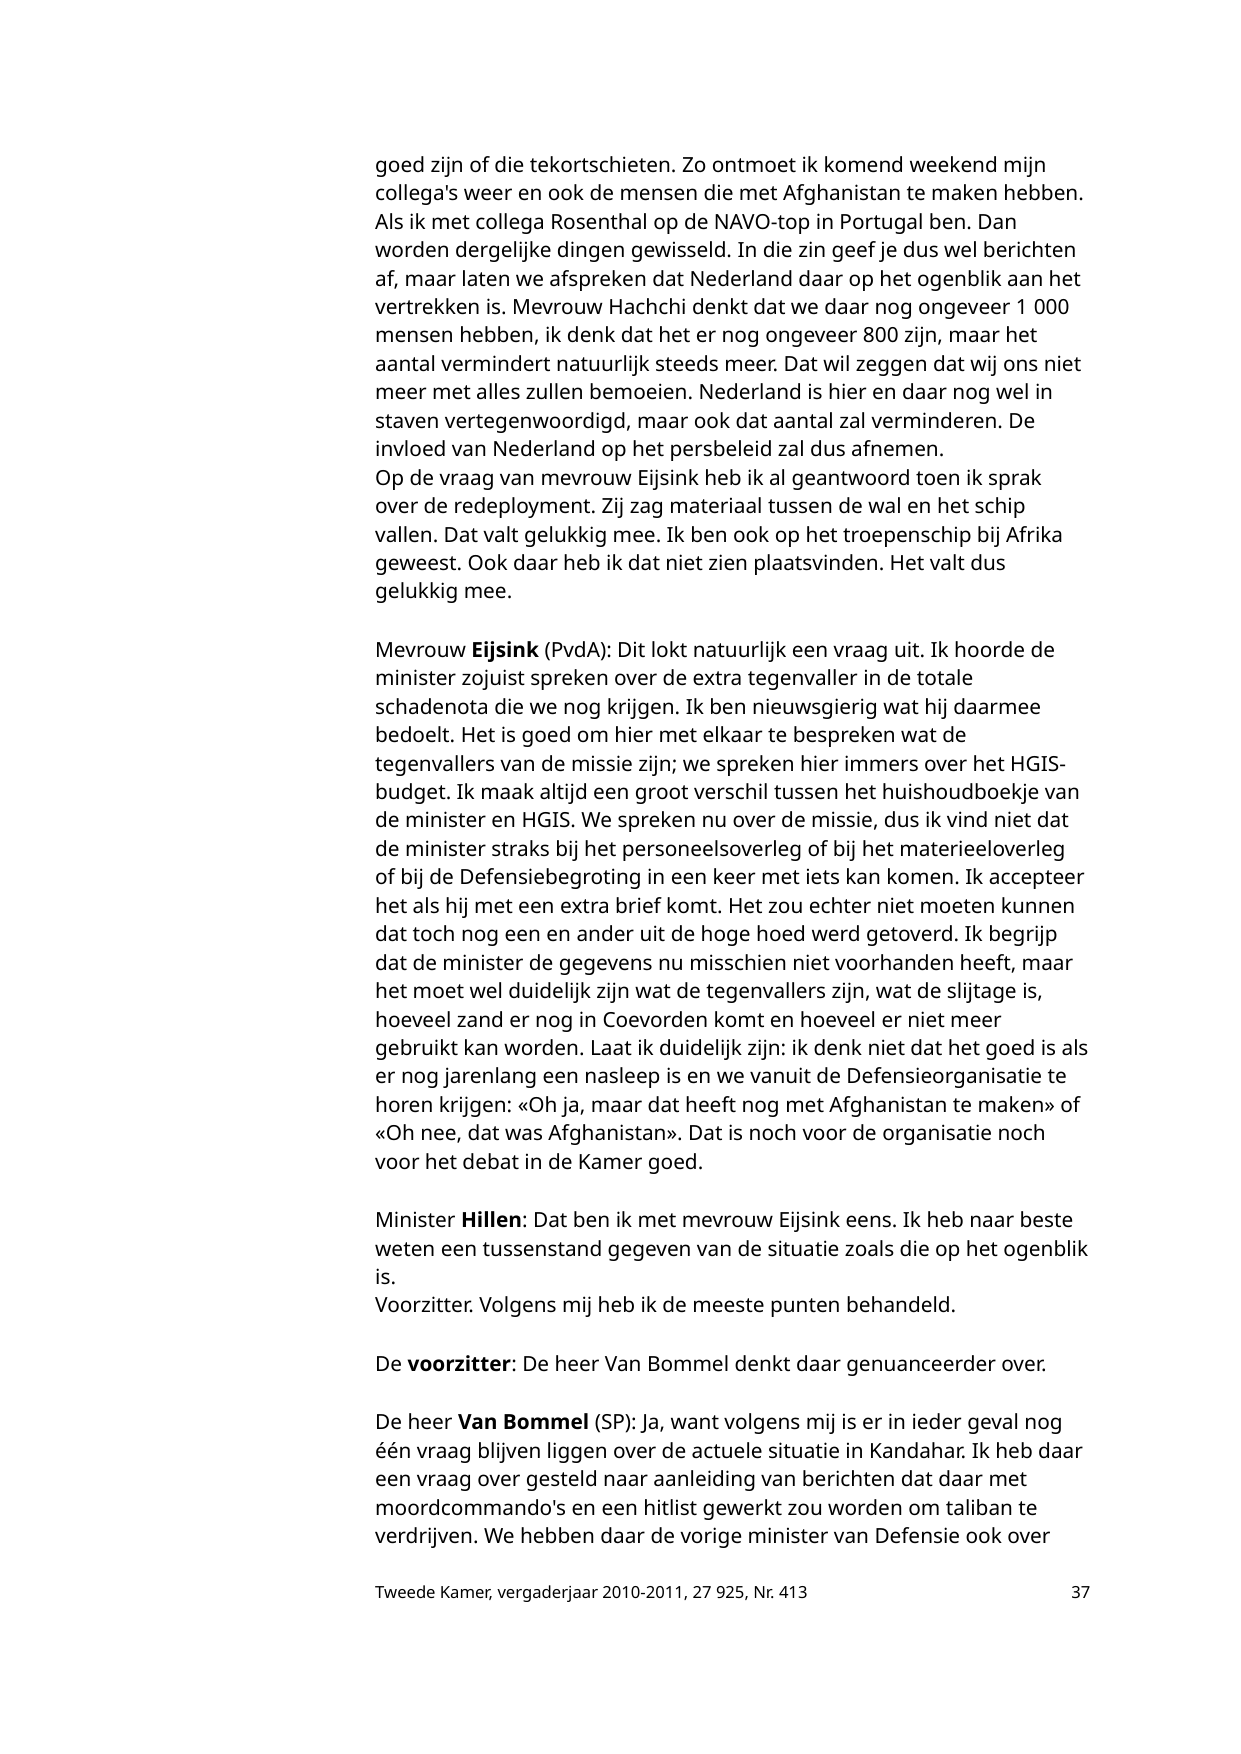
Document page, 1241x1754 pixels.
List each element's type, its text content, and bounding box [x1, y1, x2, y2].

text Minister Hillen: Dat ben ik met mevrouw Eijsink eens. Ik heb naar beste weten een tussenstand gegeven van de situatie zoals die op het ogenblik is. [375, 1205, 1090, 1291]
text goed zijn of die tekortschieten. Zo ontmoet ik komend weekend mijn collega's weer en ook de mensen die met Afghanistan te maken hebben. Als ik met collega Rosenthal op de NAVO-top in Portugal ben. Dan worden dergelijke dingen gewisseld. In die zin geef je dus wel berichten af, maar laten we afspreken dat Nederland daar op het ogenblik aan het vertrekken is. Mevrouw Hachchi denkt dat we daar nog ongeveer 1 000 mensen hebben, ik denk dat het er nog ongeveer 800 zijn, maar het aantal vermindert natuurlijk steeds meer. Dat wil zeggen dat wij ons niet meer met alles zullen bemoeien. Nederland is hier en daar nog wel in staven vertegenwoordigd, maar ook dat aantal zal verminderen. De invloed van Nederland op het persbeleid zal dus afnemen. [375, 150, 1090, 463]
text De heer Van Bommel (SP): Ja, want volgens mij is er in ieder geval nog één vraag blijven liggen over de actuele situatie in Kandahar. Ik heb daar een vraag over gesteld naar aanleiding van berichten dat daar met moordcommando's en een hitlist gewerkt zou worden om taliban te verdrijven. We hebben daar de vorige minister van Defensie ook over [375, 1407, 1090, 1550]
text Voorzitter. Volgens mij heb ik de meeste punten behandeld. [375, 1291, 1090, 1319]
text Mevrouw Eijsink (PvdA): Dit lokt natuurlijk een vraag uit. Ik hoorde de minister zojuist spreken over de extra tegenvaller in de totale schadenota die we nog krijgen. Ik ben nieuwsgierig wat hij daarmee bedoelt. Het is goed om hier met elkaar te bespreken wat de tegenvallers van de missie zijn; we spreken hier immers over het HGIS-budget. Ik maak altijd een groot verschil tussen het huishoudboekje van de minister en HGIS. We spreken nu over de missie, dus ik vind niet dat de minister straks bij het personeelsoverleg of bij het materieeloverleg of bij de Defensiebegroting in een keer met iets kan komen. Ik accepteer het als hij met een extra brief komt. Het zou echter niet moeten kunnen dat toch nog een en ander uit de hoge hoed werd getoverd. Ik begrijp dat de minister de gegevens nu misschien niet voorhanden heeft, maar het moet wel duidelijk zijn wat de tegenvallers zijn, wat de slijtage is, hoeveel zand er nog in Coevorden komt en hoeveel er niet meer gebruikt kan worden. Laat ik duidelijk zijn: ik denk niet dat het goed is als er nog jarenlang een nasleep is en we vanuit de Defensieorganisatie te horen krijgen: «Oh ja, maar dat heeft nog met Afghanistan te maken» of «Oh nee, dat was Afghanistan». Dat is noch voor de organisatie noch voor het debat in de Kamer goed. [375, 635, 1090, 1175]
text De voorzitter: De heer Van Bommel denkt daar genuanceerder over. [375, 1349, 1090, 1377]
text Op de vraag van mevrouw Eijsink heb ik al geantwoord toen ik sprak over de redeployment. Zij zag materiaal tussen de wal en het schip vallen. Dat valt gelukkig mee. Ik ben ook op het troepenschip bij Afrika geweest. Ook daar heb ik dat niet zien plaatsvinden. Het valt dus gelukkig mee. [375, 463, 1090, 605]
